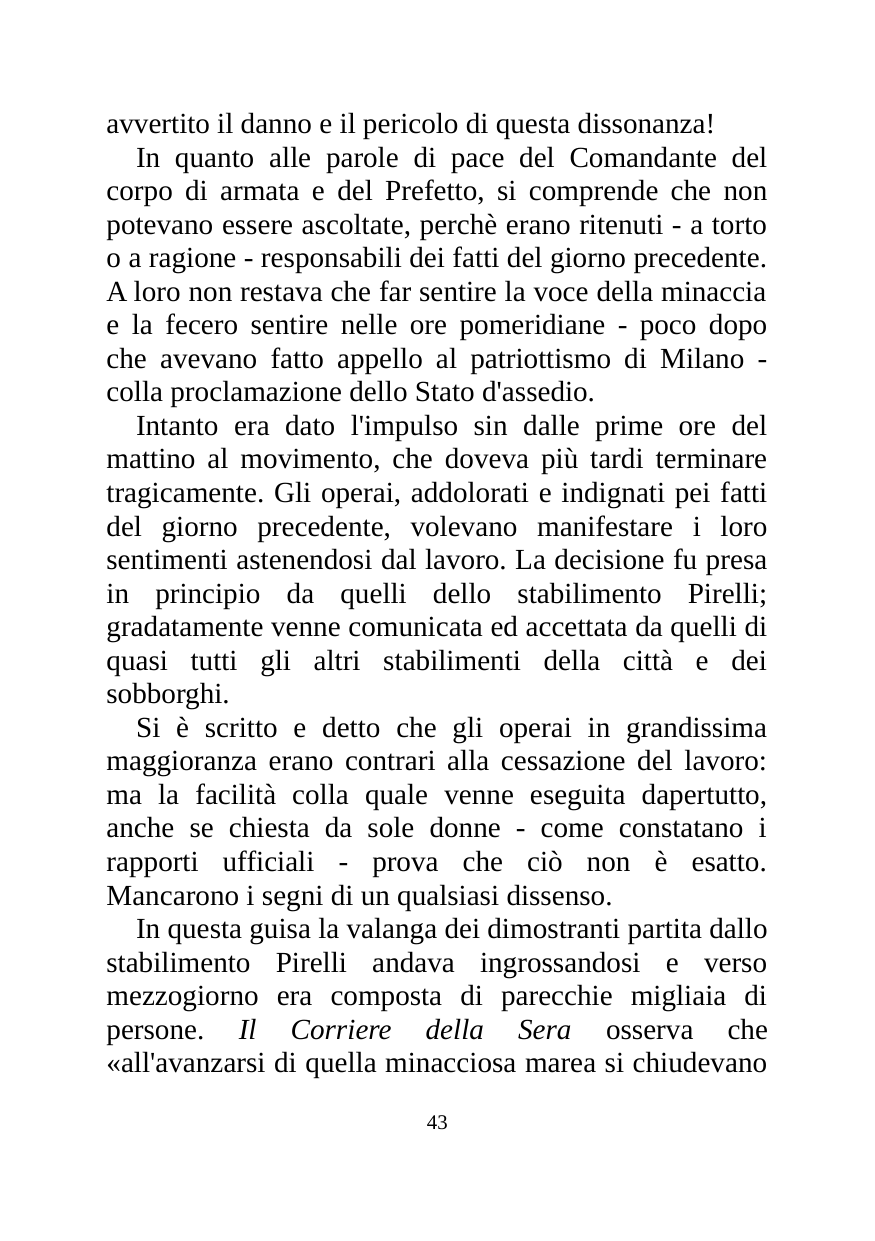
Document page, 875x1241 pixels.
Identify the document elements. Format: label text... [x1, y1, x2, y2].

text In questa guisa la valanga dei dimostranti partita dallo stabilimento Pirelli andava ingrossandosi e verso mezzogiorno era composta di parecchie migliaia di persone. Il Corriere della Sera osserva che «all'avanzarsi di quella minacciosa marea si chiudevano [106, 911, 768, 1079]
text avvertito il danno e il pericolo di questa dissonanza! [106, 106, 768, 140]
text Intanto era dato l'impulso sin dalle prime ore del mattino al movimento, che doveva più tardi terminare tragicamente. Gli operai, addolorati e indignati pei fatti del giorno precedente, volevano manifestare i loro sentimenti astenendosi dal lavoro. La decisione fu presa in principio da quelli dello stabilimento Pirelli; gradatamente venne comunicata ed accettata da quelli di quasi tutti gli altri stabilimenti della città e dei sobborghi. [106, 408, 768, 710]
text Si è scritto e detto che gli operai in grandissima maggioranza erano contrari alla cessazione del lavoro: ma la facilità colla quale venne eseguita dapertutto, anche se chiesta da sole donne - come constatano i rapporti ufficiali - prova che ciò non è esatto. Mancarono i segni di un qualsiasi dissenso. [106, 710, 768, 911]
text In quanto alle parole di pace del Comandante del corpo di armata e del Prefetto, si comprende che non potevano essere ascoltate, perchè erano ritenuti - a torto o a ragione - responsabili dei fatti del giorno precedente. A loro non restava che far sentire la voce della minaccia e la fecero sentire nelle ore pomeridiane - poco dopo che avevano fatto appello al patriottismo di Milano - colla proclamazione dello Stato d'assedio. [106, 140, 768, 408]
